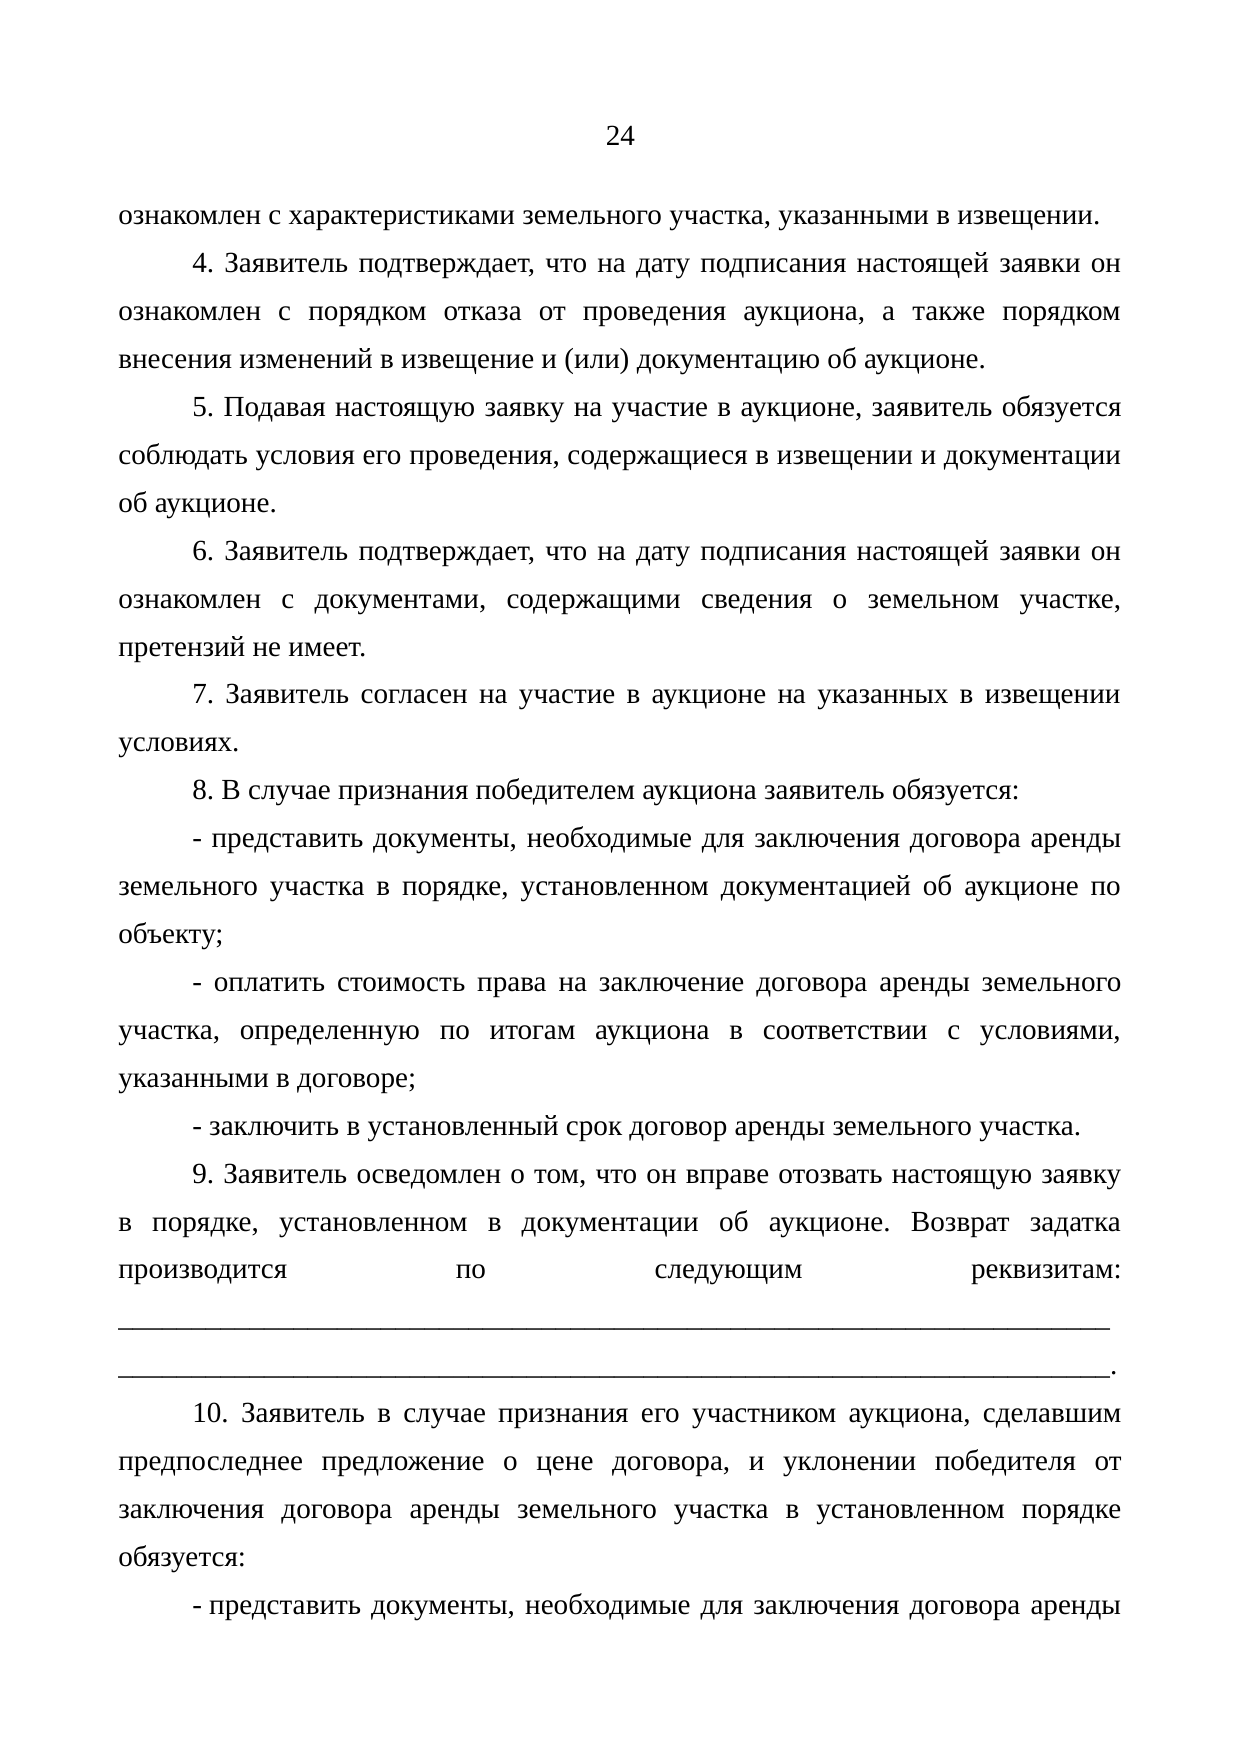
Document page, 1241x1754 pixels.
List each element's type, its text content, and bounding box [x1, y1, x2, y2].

text 4. Заявитель подтверждает, что на дату подписания настоящей заявки он ознакомлен с порядком отказа от проведения аукциона, а также порядком внесения изменений в извещение и (или) документацию об аукционе. [118, 231, 1122, 375]
text 6. Заявитель подтверждает, что на дату подписания настоящей заявки он ознакомлен с документами, содержащими сведения о земельном участке, претензий не имеет. [118, 518, 1122, 662]
text - оплатить стоимость права на заключение договора аренды земельного участка, определенную по итогам аукциона в соответствии с условиями, указанными в договоре; [118, 950, 1122, 1093]
text 8. В случае признания победителем аукциона заявитель обязуется: [118, 758, 1122, 806]
text 10. Заявитель в случае признания его участником аукциона, сделавшим предпоследнее предложение о цене договора, и уклонении победителя от заключения договора аренды земельного участка в установленном порядке обязуется: [118, 1381, 1122, 1573]
text 9. Заявитель осведомлен о том, что он вправе отозвать настоящую заявку в порядке, установленном в документации об аукционе. Возврат задатка производится по следующим реквизитам: ________________________________________________________________________________________________________________________________________. [118, 1141, 1122, 1381]
text 5. Подавая настоящую заявку на участие в аукционе, заявитель обязуется соблюдать условия его проведения, содержащиеся в извещении и документации об аукционе. [118, 375, 1122, 518]
text - представить документы, необходимые для заключения договора аренды [118, 1573, 1122, 1621]
text - заключить в установленный срок договор аренды земельного участка. [118, 1093, 1122, 1141]
text - представить документы, необходимые для заключения договора аренды земельного участка в порядке, установленном документацией об аукционе по объекту; [118, 806, 1122, 950]
text ознакомлен с характеристиками земельного участка, указанными в извещении. [118, 181, 1122, 231]
text 7. Заявитель согласен на участие в аукционе на указанных в извещении условиях. [118, 662, 1122, 758]
